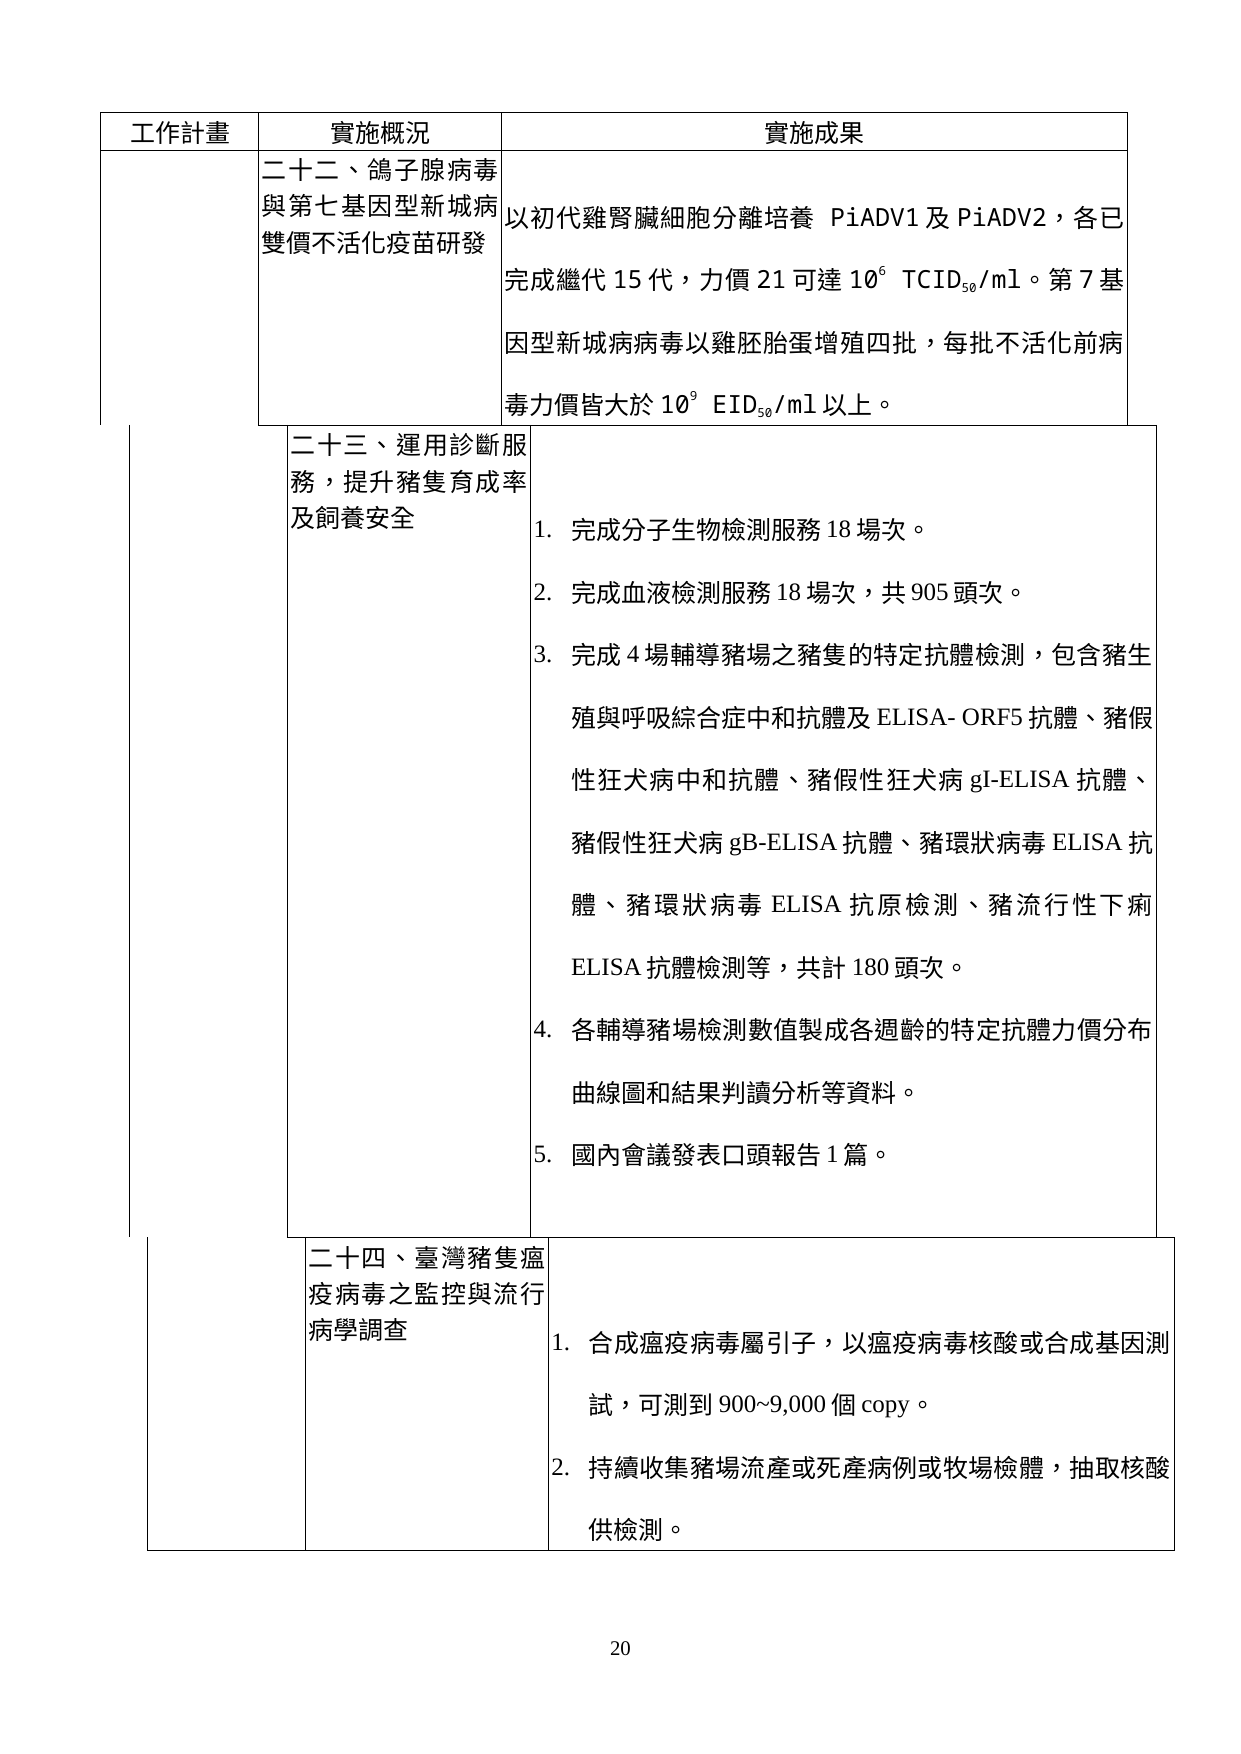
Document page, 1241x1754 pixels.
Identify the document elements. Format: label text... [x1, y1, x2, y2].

table_header [1128, 112, 1156, 149]
table_cell 合成瘟疫病毒屬引子，以瘟疫病毒核酸或合成基因測試，可測到900~9,000個copy。 持續收集豬場流產或死產病例或牧場檢體，抽取核酸供檢測。 [549, 1238, 1174, 1550]
table_cell [1156, 150, 1174, 425]
table_header 實施概況 [259, 113, 501, 149]
table_cell [78, 150, 100, 425]
table_cell [101, 425, 129, 1237]
table_cell [1128, 150, 1156, 425]
table_cell [130, 425, 287, 1237]
table_cell [66, 150, 77, 425]
table_cell [66, 1237, 77, 1550]
table_cell [78, 1237, 101, 1550]
table_header 實施成果 [502, 113, 1127, 149]
table_header [151, 1487, 305, 1521]
table_cell 以初代雞腎臟細胞分離培養 PiADV1及PiADV2，各已完成繼代15代，力價21可達106 TCID50/ml。第7基因型新城病病毒以雞胚胎蛋增殖四批，每批不活化前病毒力價皆大於109 EID50/ml以上。 [502, 151, 1127, 425]
table_cell [148, 1237, 305, 1550]
table_cell [78, 425, 101, 1237]
table_header [1156, 112, 1174, 149]
table_header 工作計畫 [101, 113, 258, 149]
table_cell [66, 425, 77, 1237]
table_cell 二十三、運用診斷服務，提升豬隻育成率及飼養安全 [288, 426, 530, 1237]
table_header [78, 112, 100, 149]
table_cell [1157, 425, 1174, 1237]
table_cell [101, 1237, 129, 1550]
table_cell [130, 1237, 147, 1550]
table_cell 二十二、鴿子腺病毒與第七基因型新城病雙價不活化疫苗研發 [259, 151, 501, 425]
table_cell 完成分子生物檢測服務18場次。 完成血液檢測服務18場次，共905頭次。 完成4場輔導豬場之豬隻的特定抗體檢測，包含豬生殖與呼吸綜合症中和抗體及ELISA- ORF5抗體、豬假性狂犬病中和抗體、豬假性狂犬病gI-ELISA抗體、豬假性狂犬病gB-ELISA抗體、豬環狀病毒ELISA抗體、豬環狀病毒ELISA抗原檢測、豬流行性下痢ELISA抗體檢測等，共計180頭次。 各輔導豬場檢測數值製成各週齡的特定抗體力價分布曲線圖和結果判讀分析等資料。 國內會議發表口頭報告1篇。 [531, 426, 1156, 1237]
table_header [66, 112, 77, 149]
table_cell [101, 151, 258, 425]
table_cell 二十四、臺灣豬隻瘟疫病毒之監控與流行病學調查 [306, 1238, 548, 1550]
